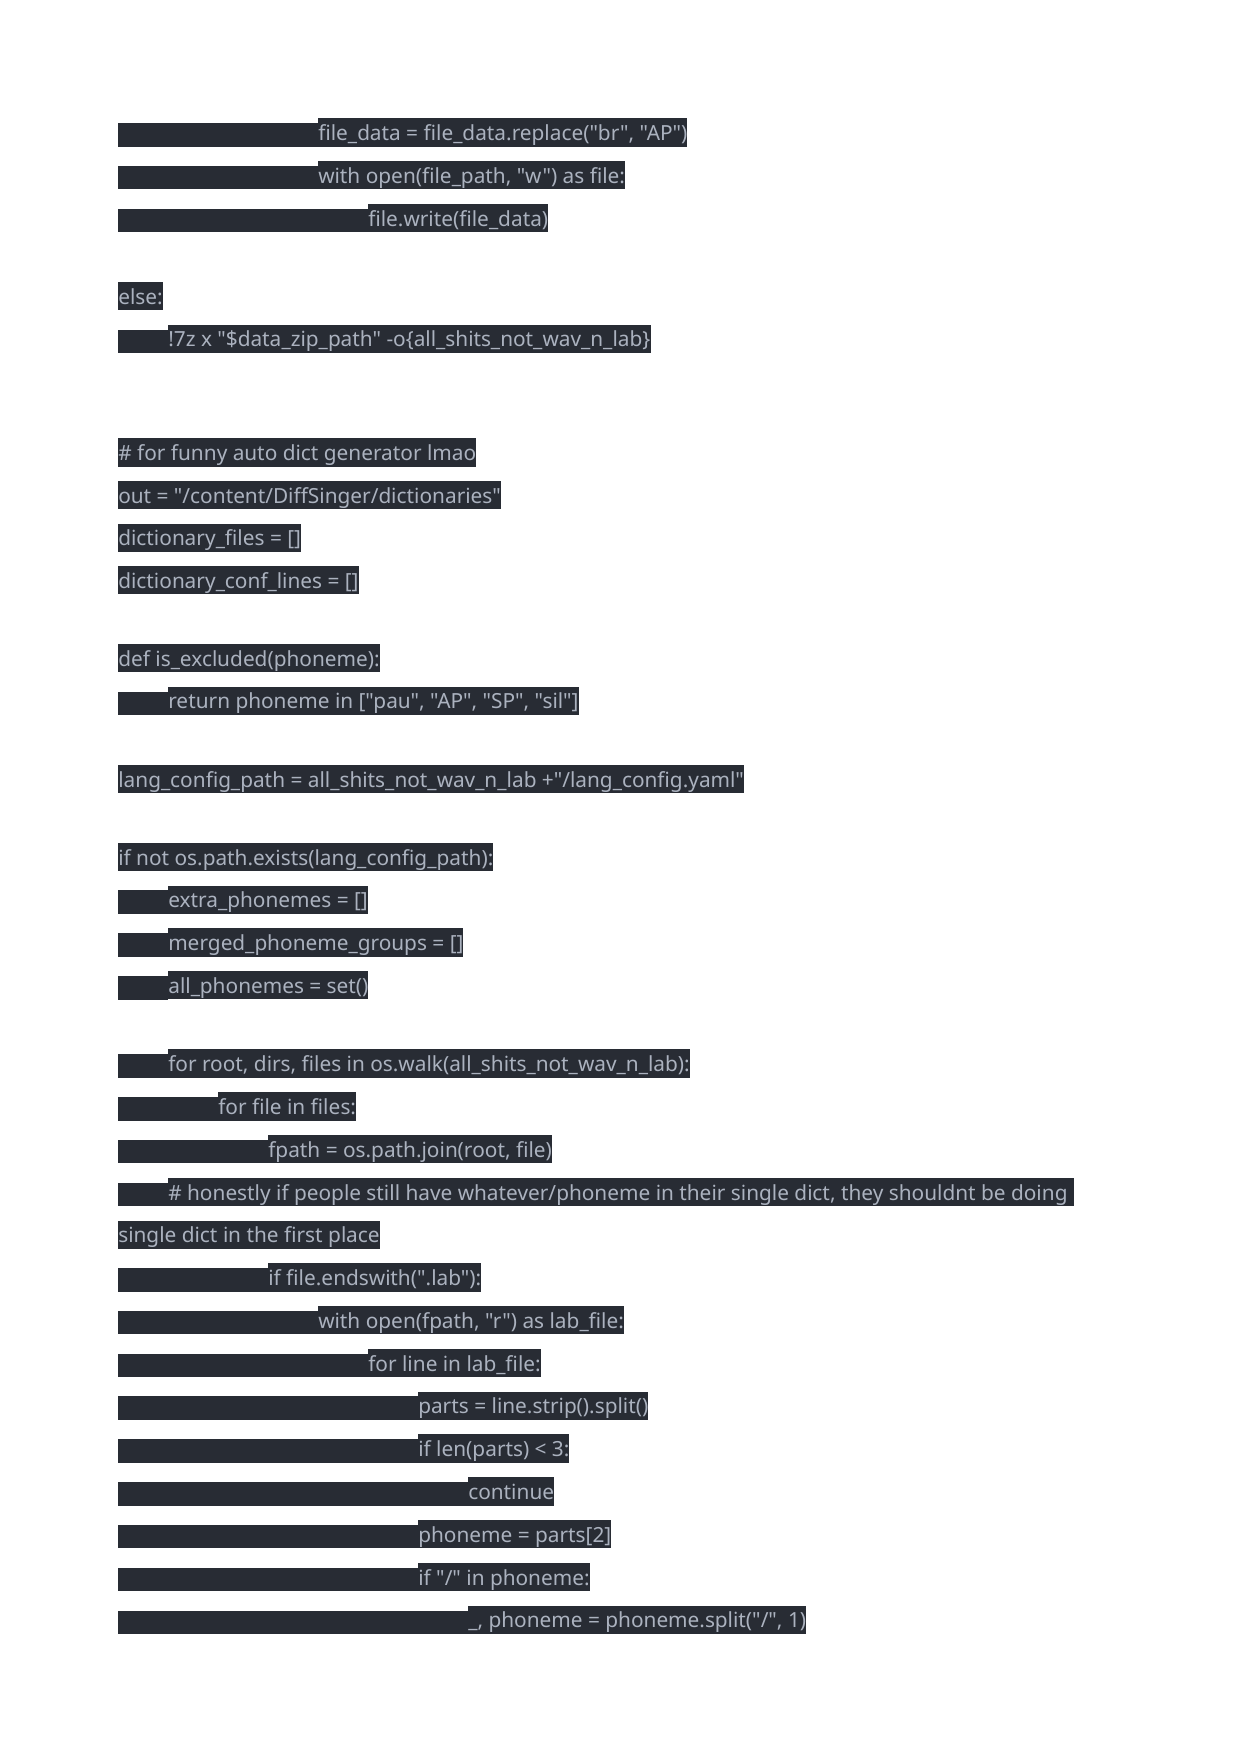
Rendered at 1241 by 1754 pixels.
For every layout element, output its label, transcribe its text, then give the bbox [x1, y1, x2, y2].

text if "/" in phoneme: [118, 1563, 1122, 1591]
text _, phoneme = phoneme.split("/", 1) [118, 1606, 1122, 1634]
text if not os.path.exists(lang_config_path): [118, 843, 1122, 871]
text if file.endswith(".lab"): [118, 1263, 1122, 1292]
text # for funny auto dict generator lmao [118, 438, 1122, 467]
text fpath = os.path.join(root, file) [118, 1135, 1122, 1163]
text else: [118, 282, 1122, 310]
text parts = line.strip().split() [118, 1392, 1122, 1420]
text merged_phoneme_groups = [] [118, 928, 1122, 957]
text def is_excluded(phoneme): [118, 644, 1122, 672]
text all_phonemes = set() [118, 971, 1122, 1000]
text out = "/content/DiffSinger/dictionaries" [118, 481, 1122, 509]
text extra_phonemes = [] [118, 886, 1122, 914]
text with open(file_path, "w") as file: [118, 161, 1122, 189]
text for line in lab_file: [118, 1349, 1122, 1377]
text file_data = file_data.replace("br", "AP") [118, 118, 1122, 147]
text for file in files: [118, 1092, 1122, 1121]
text return phoneme in ["pau", "AP", "SP", "sil"] [118, 687, 1122, 715]
text file.write(file_data) [118, 204, 1122, 232]
text !7z x "$data_zip_path" -o{all_shits_not_wav_n_lab} [118, 324, 1122, 353]
text lang_config_path = all_shits_not_wav_n_lab +"/lang_config.yaml" [118, 765, 1122, 793]
text continue [118, 1477, 1122, 1506]
text dictionary_conf_lines = [] [118, 566, 1122, 594]
text for root, dirs, files in os.walk(all_shits_not_wav_n_lab): [118, 1049, 1122, 1078]
text with open(fpath, "r") as lab_file: [118, 1306, 1122, 1334]
text if len(parts) < 3: [118, 1434, 1122, 1463]
text # honestly if people still have whatever/phoneme in their single dict, they shouldnt be doing single dict in the first place [118, 1178, 1122, 1249]
text dictionary_files = [] [118, 523, 1122, 552]
text phoneme = parts[2] [118, 1520, 1122, 1548]
